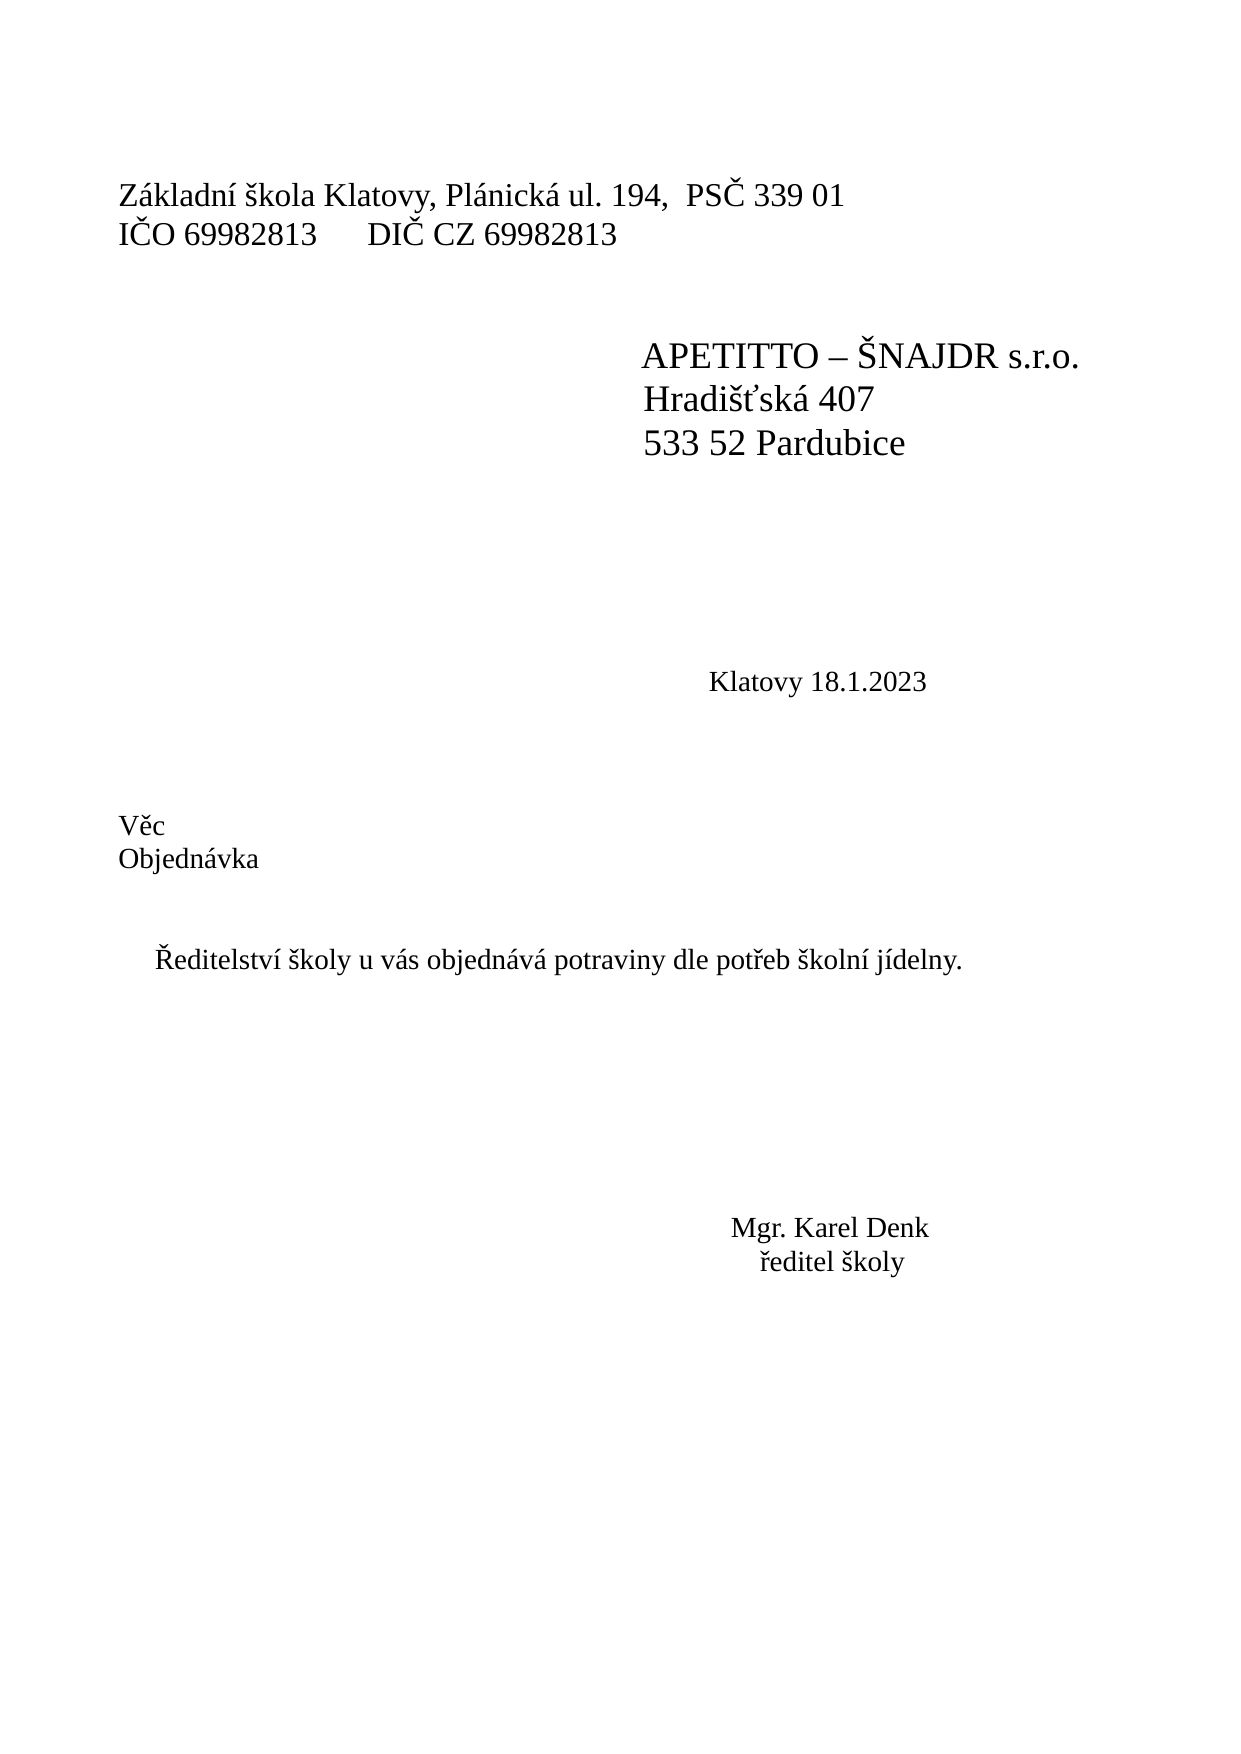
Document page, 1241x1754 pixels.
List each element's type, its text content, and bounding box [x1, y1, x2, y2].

text Mgr. Karel Denk [118, 1211, 1122, 1244]
text APETITTO – ŠNAJDR s.r.o. [118, 334, 1122, 377]
text Klatovy 18.1.2023 [118, 664, 1122, 698]
text IČO 69982813 DIČ CZ 69982813 [118, 214, 1122, 252]
text Věc [118, 808, 1122, 842]
text Hradišťská 407 [118, 377, 1122, 420]
text Základní škola Klatovy, Plánická ul. 194, PSČ 339 01 [118, 176, 1122, 214]
text Objednávka [118, 842, 1122, 875]
text ředitel školy [118, 1244, 1122, 1278]
text Ředitelství školy u vás objednává potraviny dle potřeb školní jídelny. [118, 942, 1122, 976]
text 533 52 Pardubice [118, 420, 1122, 463]
